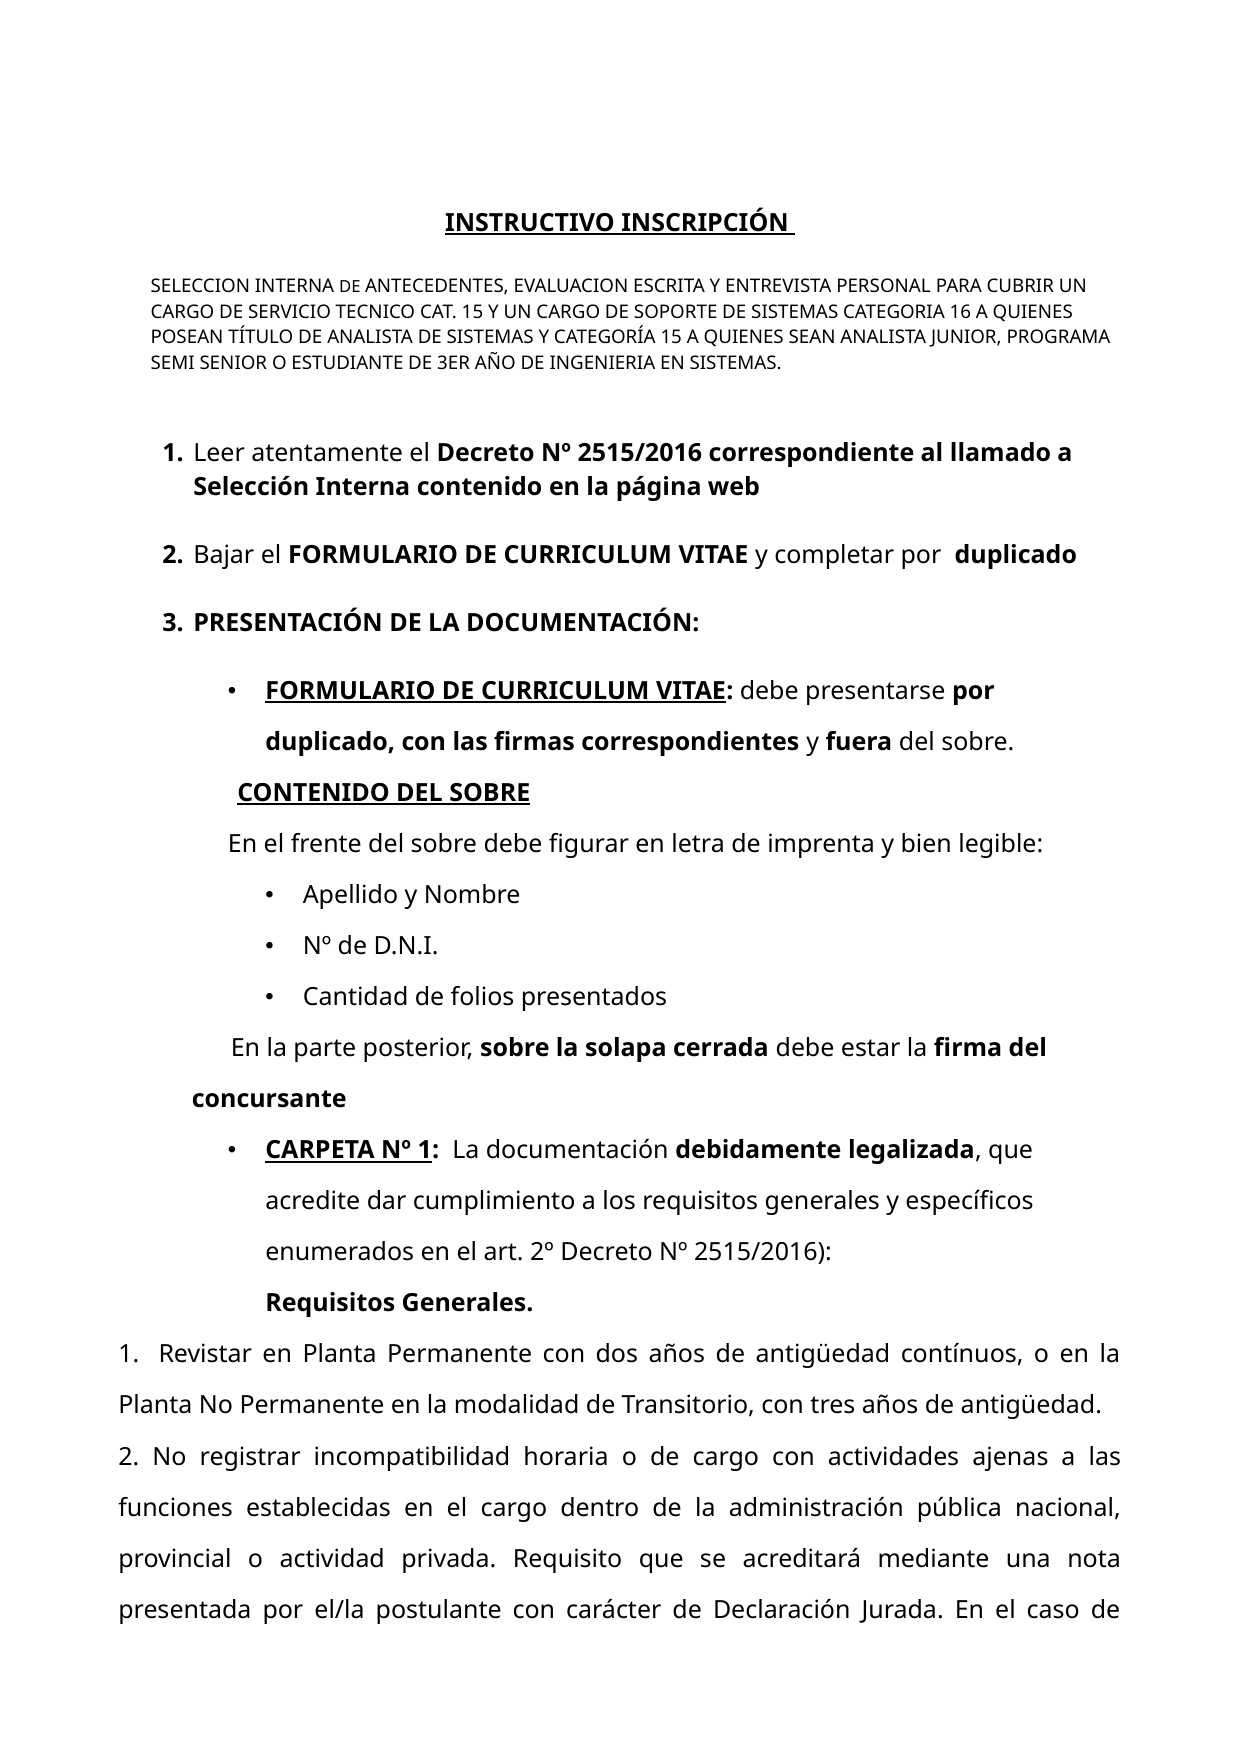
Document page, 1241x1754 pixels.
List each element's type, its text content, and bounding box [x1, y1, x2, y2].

list Requisitos Generales. [265, 1285, 1122, 1319]
list Nº de D.N.I. [265, 928, 1122, 962]
list 1. Revistar en Planta Permanente con dos años de antigüedad contínuos, o en la Planta No Permanente en la modalidad de Transitorio, con tres años de antigüedad. [118, 1336, 1122, 1421]
list Bajar el FORMULARIO DE CURRICULUM VITAE y completar por duplicado [156, 536, 1122, 570]
text En la parte posterior, sobre la solapa cerrada debe estar la firma del concursante [192, 1030, 1122, 1115]
text SELECCION INTERNA DE ANTECEDENTES, EVALUACION ESCRITA Y ENTREVISTA PERSONAL PARA CUBRIR UN CARGO DE SERVICIO TECNICO CAT. 15 Y UN CARGO DE SOPORTE DE SISTEMAS CATEGORIA 16 A QUIENES POSEAN TÍTULO DE ANALISTA DE SISTEMAS Y CATEGORÍA 15 A QUIENES SEAN ANALISTA JUNIOR, PROGRAMA SEMI SENIOR O ESTUDIANTE DE 3ER AÑO DE INGENIERIA EN SISTEMAS. [77, 272, 1122, 374]
list Cantidad de folios presentados [265, 979, 1122, 1013]
list 2. No registrar incompatibilidad horaria o de cargo con actividades ajenas a las funciones establecidas en el cargo dentro de la administración pública nacional, provincial o actividad privada. Requisito que se acreditará mediante una nota presentada por el/la postulante con carácter de Declaración Jurada. En el caso de [118, 1438, 1122, 1625]
text En el frente del sobre debe figurar en letra de imprenta y bien legible: [228, 826, 1122, 860]
list Leer atentamente el Decreto Nº 2515/2016 correspondiente al llamado a Selección Interna contenido en la página web [156, 434, 1122, 502]
list Apellido y Nombre [265, 877, 1122, 911]
list CARPETA Nº 1: La documentación debidamente legalizada, que acredite dar cumplimiento a los requisitos generales y específicos enumerados en el art. 2º Decreto Nº 2515/2016): [228, 1132, 1122, 1268]
text INSTRUCTIVO INSCRIPCIÓN [118, 204, 1122, 238]
list FORMULARIO DE CURRICULUM VITAE: debe presentarse por duplicado, con las firmas correspondientes y fuera del sobre. [228, 673, 1122, 758]
list CONTENIDO DEL SOBRE [154, 775, 1122, 809]
list PRESENTACIÓN DE LA DOCUMENTACIÓN: [156, 604, 1122, 638]
